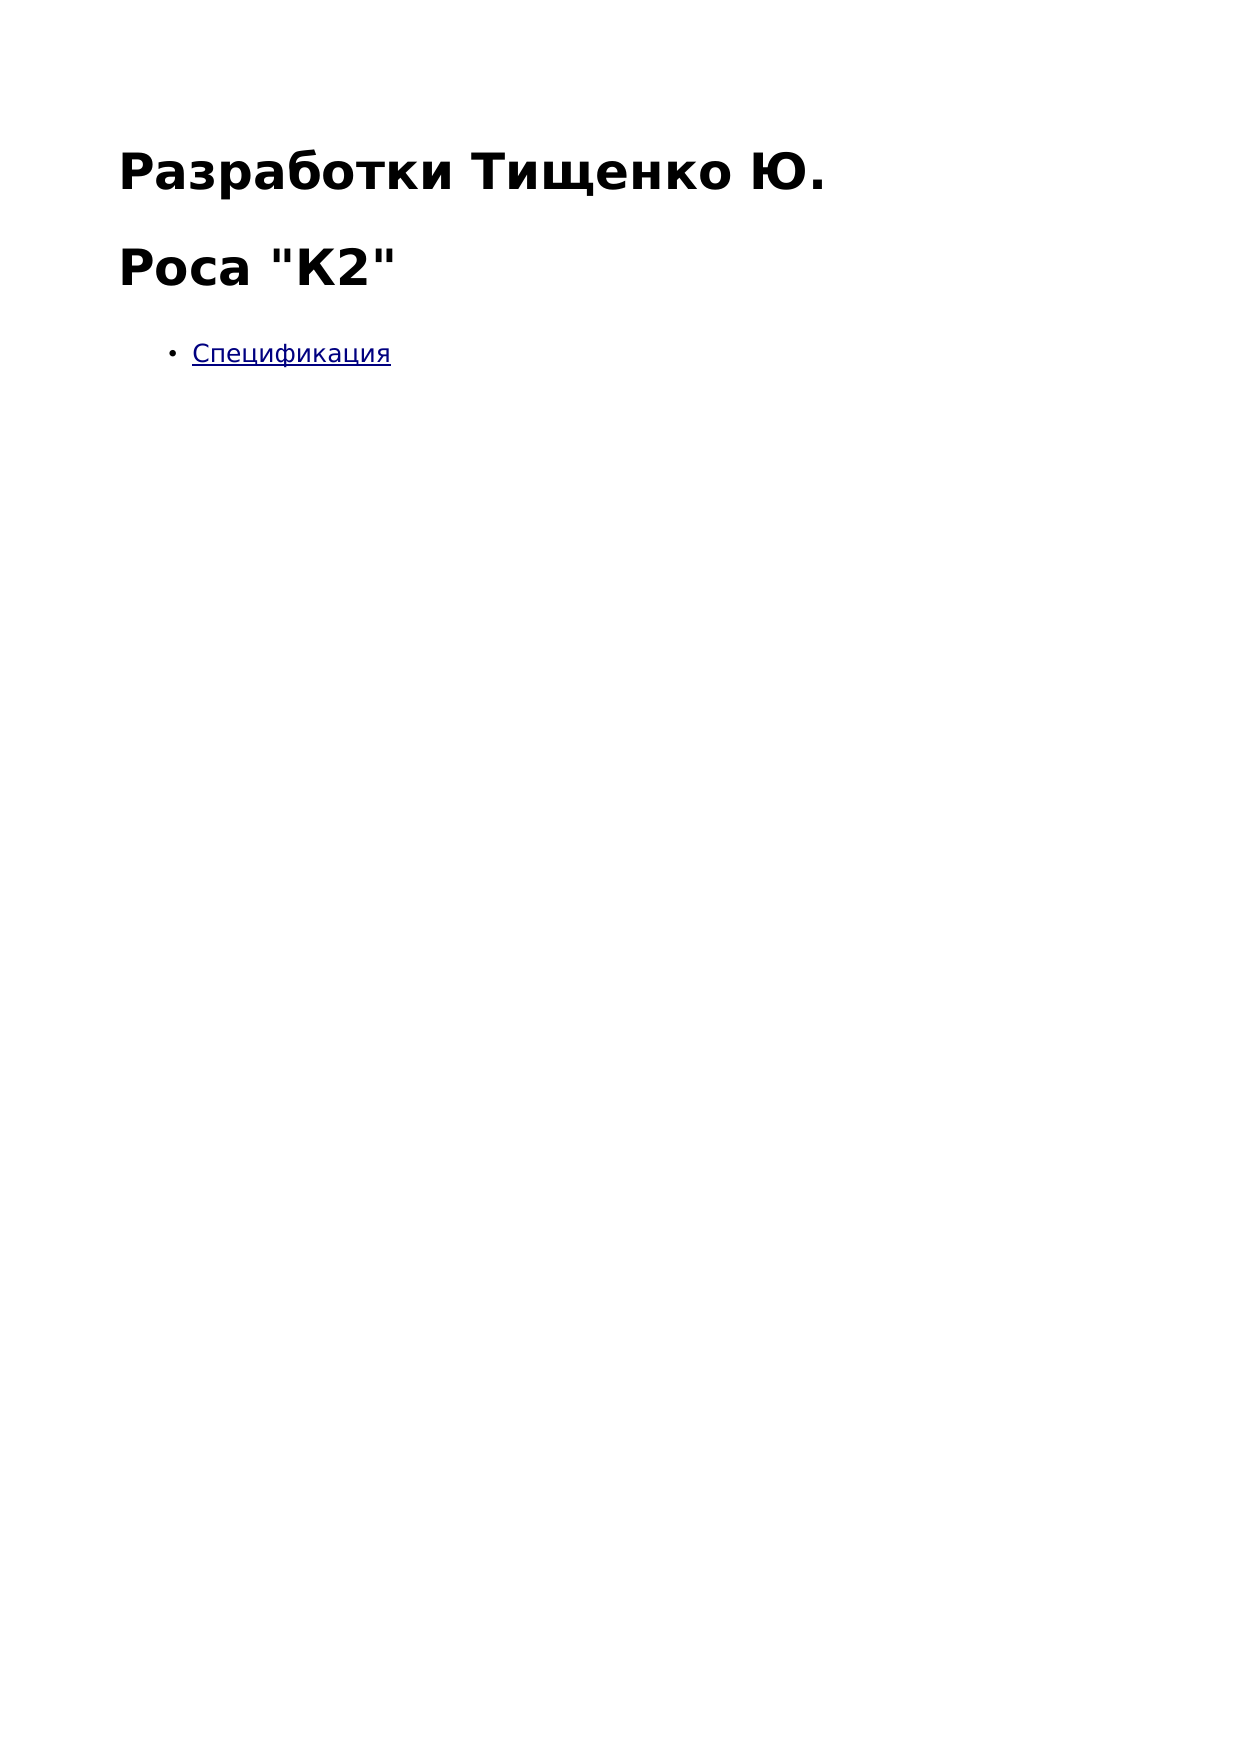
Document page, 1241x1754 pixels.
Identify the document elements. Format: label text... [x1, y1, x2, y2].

list Спецификация [177, 339, 1122, 368]
subtitle Роса "К2" [118, 239, 1122, 297]
subtitle Разработки Тищенко Ю. [118, 143, 1122, 201]
